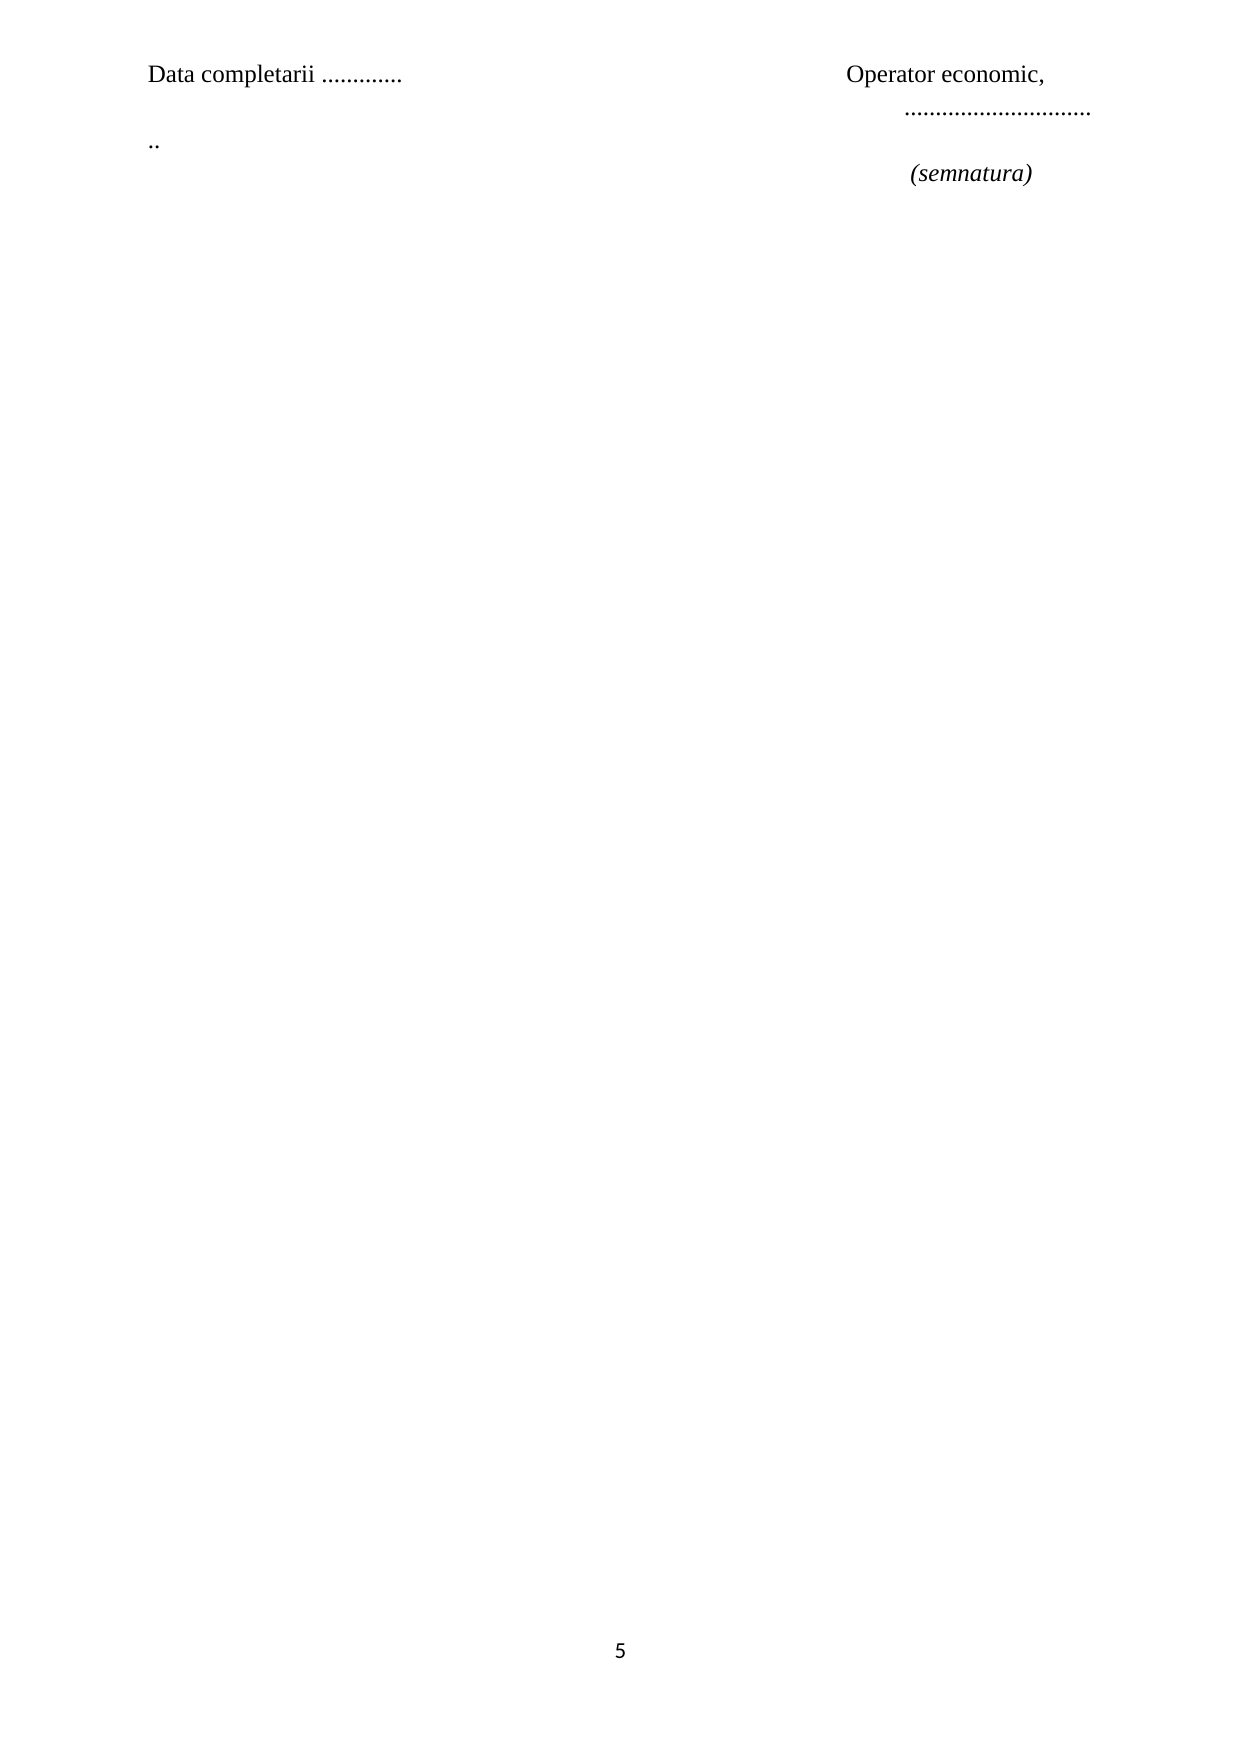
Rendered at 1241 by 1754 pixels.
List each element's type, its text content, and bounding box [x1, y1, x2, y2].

text ................................ [148, 92, 1092, 154]
text Data completarii ............. Operator economic, [148, 59, 1092, 88]
text (semnatura) [148, 158, 1092, 187]
